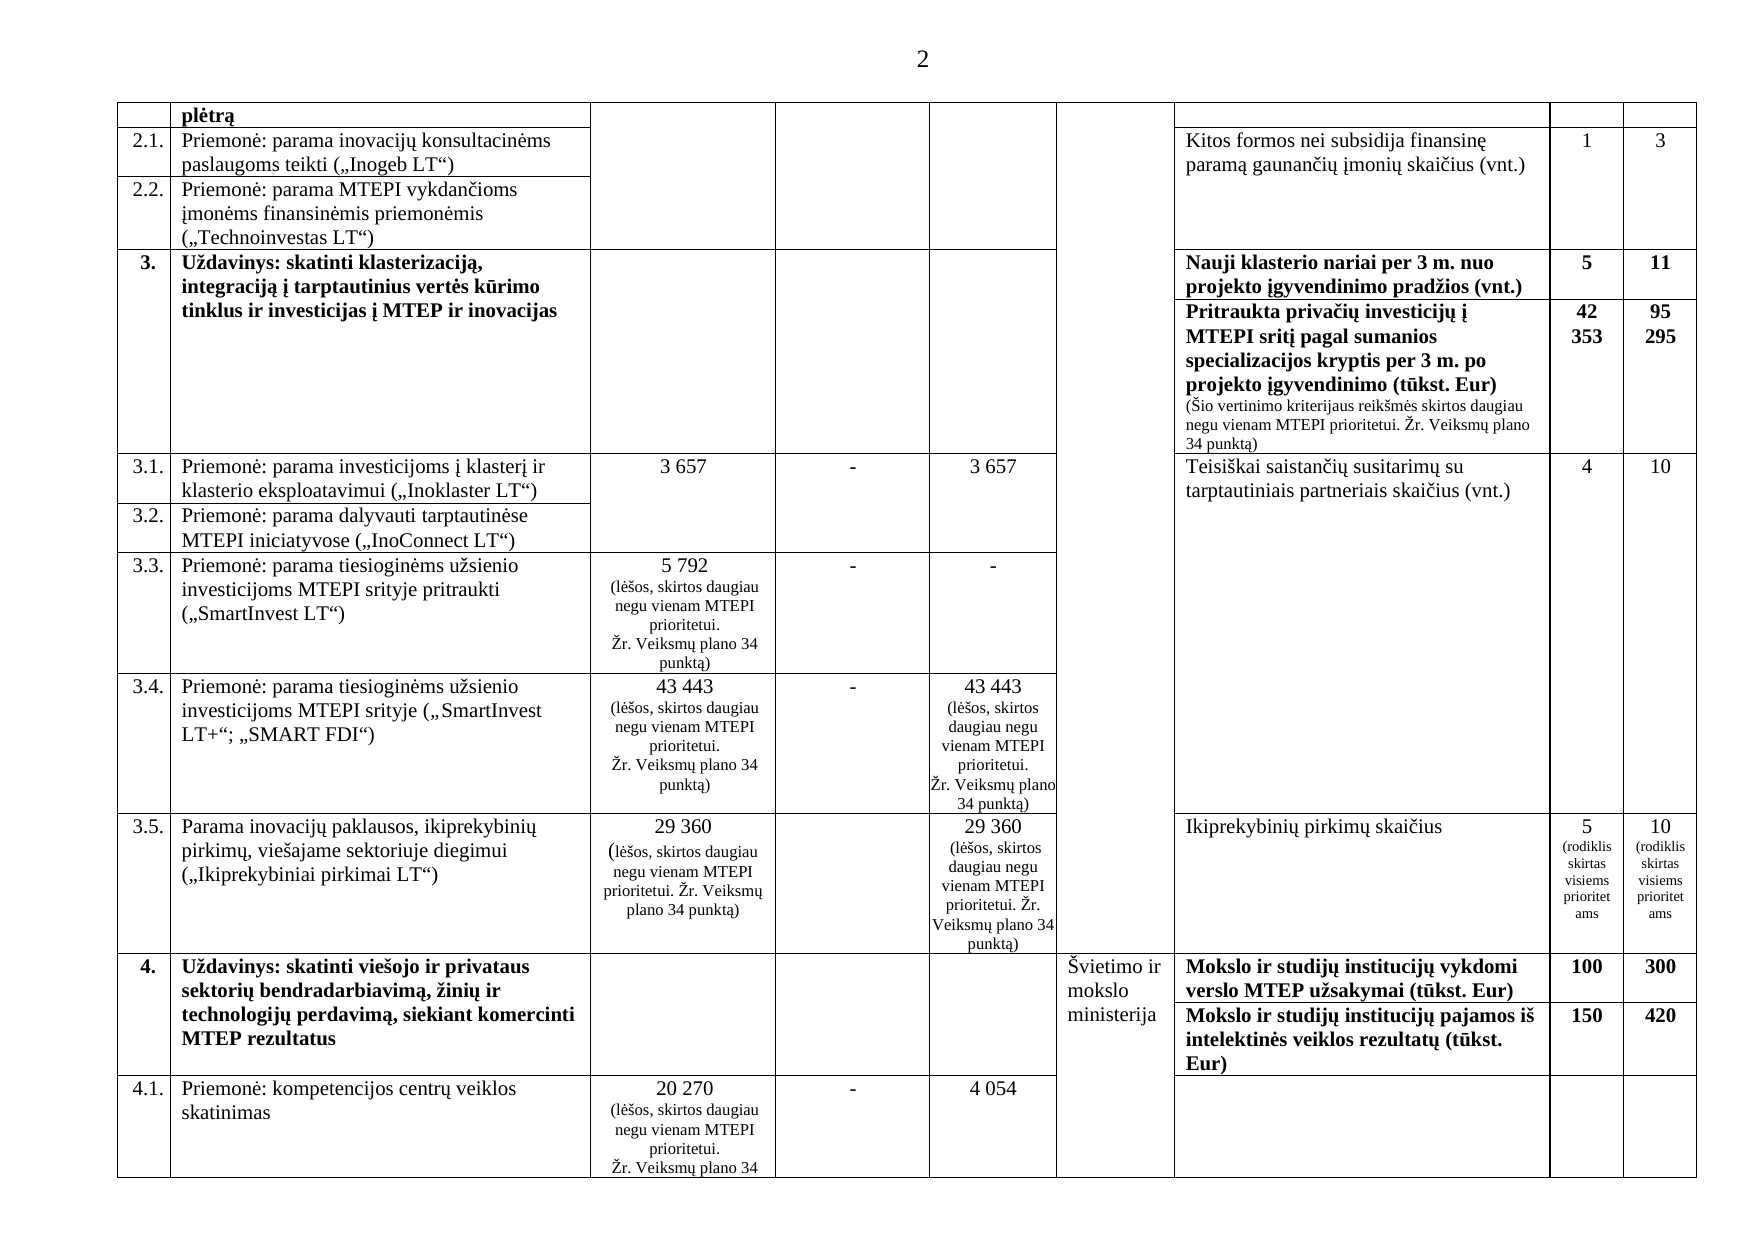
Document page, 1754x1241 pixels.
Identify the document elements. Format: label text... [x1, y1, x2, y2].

table_cell 3. [118, 250, 170, 453]
table_cell 1 [1551, 128, 1623, 249]
table_cell 10 [1624, 454, 1696, 813]
table_cell - [776, 553, 929, 672]
table_cell 11 [1624, 250, 1696, 298]
table_cell [1175, 1076, 1549, 1177]
table_cell 43 443 (lėšos, skirtos daugiau negu vienam MTEPI prioritetui. Žr. Veiksmų plano 34 punktą) [591, 674, 775, 813]
table_cell 2.1. [118, 128, 170, 176]
table_cell Priemonė: parama tiesioginėms užsienio investicijoms MTEPI srityje pritraukti („SmartInvest LT“) [171, 553, 590, 672]
table_cell [1624, 1076, 1696, 1177]
table_cell [118, 103, 170, 127]
table_cell [1175, 103, 1549, 127]
table_cell 420 [1624, 1003, 1696, 1075]
table_cell 100 [1551, 954, 1623, 1002]
table_cell 3 [1624, 128, 1696, 249]
table_cell Pritraukta privačių investicijų į MTEPI sritį pagal sumanios specializacijos kryptis per 3 m. po projekto įgyvendinimo (tūkst. Eur) (Šio vertinimo kriterijaus reikšmės skirtos daugiau negu vienam MTEPI prioritetui. Žr. Veiksmų plano 34 punktą) [1175, 300, 1549, 453]
table_cell [930, 103, 1056, 249]
table_cell 5 (rodiklis skirtas visiems prioritetams [1551, 814, 1623, 953]
table_cell 5 792 (lėšos, skirtos daugiau negu vienam MTEPI prioritetui. Žr. Veiksmų plano 34 punktą) [591, 553, 775, 672]
table_cell 95 295 [1624, 300, 1696, 453]
table_cell - [776, 454, 929, 552]
table_cell plėtrą [171, 103, 590, 127]
table_cell Priemonė: parama dalyvauti tarptautinėse MTEPI iniciatyvose („InoConnect LT“) [171, 504, 590, 552]
table_cell Uždavinys: skatinti klasterizaciją, integraciją į tarptautinius vertės kūrimo tinklus ir investicijas į MTEP ir inovacijas [171, 250, 590, 453]
table_cell Parama inovacijų paklausos, ikiprekybinių pirkimų, viešajame sektoriuje diegimui („Ikiprekybiniai pirkimai LT“) [171, 814, 590, 953]
table_cell 4 054 [930, 1076, 1056, 1177]
table_cell 5 [1551, 250, 1623, 298]
table_cell Švietimo ir mokslo ministerija [1057, 954, 1174, 1177]
table_cell 3 657 [930, 454, 1056, 552]
table_cell 3.3. [118, 553, 170, 672]
table_cell [591, 250, 775, 453]
table_cell [1624, 103, 1696, 127]
table_cell 29 360 (lėšos, skirtos daugiau negu vienam MTEPI prioritetui. Žr. Veiksmų plano 34 punktą) [930, 814, 1056, 953]
table_cell [591, 103, 775, 249]
table_cell [1551, 1076, 1623, 1177]
table_cell 3.4. [118, 674, 170, 813]
table_cell Mokslo ir studijų institucijų vykdomi verslo MTEP užsakymai (tūkst. Eur) [1175, 954, 1549, 1002]
table_cell [1551, 103, 1623, 127]
table_cell Uždavinys: skatinti viešojo ir privataus sektorių bendradarbiavimą, žinių ir technologijų perdavimą, siekiant komercinti MTEP rezultatus [171, 954, 590, 1075]
table_cell Priemonė: parama MTEPI vykdančioms įmonėms finansinėmis priemonėmis („Technoinvestas LT“) [171, 177, 590, 249]
table_cell Priemonė: kompetencijos centrų veiklos skatinimas [171, 1076, 590, 1177]
table_cell [1057, 103, 1174, 953]
table_cell 43 443 (lėšos, skirtos daugiau negu vienam MTEPI prioritetui. Žr. Veiksmų plano 34 punktą) [930, 674, 1056, 813]
table_cell Priemonė: parama inovacijų konsultacinėms paslaugoms teikti („Inogeb LT“) [171, 128, 590, 176]
table_cell 10 (rodiklis skirtas visiems prioritetams [1624, 814, 1696, 953]
table_cell [776, 954, 929, 1075]
table_cell 3.1. [118, 454, 170, 502]
table_cell 150 [1551, 1003, 1623, 1075]
table_cell [776, 814, 929, 953]
table_cell Ikiprekybinių pirkimų skaičius [1175, 814, 1549, 953]
table_cell [776, 250, 929, 453]
table_cell - [776, 1076, 929, 1177]
table_cell 4.1. [118, 1076, 170, 1177]
table_cell Priemonė: parama investicijoms į klasterį ir klasterio eksploatavimui („Inoklaster LT“) [171, 454, 590, 502]
table_cell 3 657 [591, 454, 775, 552]
table_cell - [776, 674, 929, 813]
table_cell 29 360 (lėšos, skirtos daugiau negu vienam MTEPI prioritetui. Žr. Veiksmų plano 34 punktą) [591, 814, 775, 953]
table_cell Priemonė: parama tiesioginėms užsienio investicijoms MTEPI srityje („SmartInvest LT+“; „SMART FDI“) [171, 674, 590, 813]
table_cell [930, 250, 1056, 453]
table_cell 3.2. [118, 504, 170, 552]
table_cell [591, 954, 775, 1075]
table_cell 300 [1624, 954, 1696, 1002]
table_cell - [776, 103, 929, 249]
table_cell 20 270 (lėšos, skirtos daugiau negu vienam MTEPI prioritetui. Žr. Veiksmų plano 34 [591, 1076, 775, 1177]
table_cell Kitos formos nei subsidija finansinę paramą gaunančių įmonių skaičius (vnt.) [1175, 128, 1549, 249]
table_cell [930, 954, 1056, 1075]
table_cell - [930, 553, 1056, 672]
table_cell 4. [118, 954, 170, 1075]
table_cell 4 [1551, 454, 1623, 813]
table_cell Nauji klasterio nariai per 3 m. nuo projekto įgyvendinimo pradžios (vnt.) [1175, 250, 1549, 298]
table_cell Teisiškai saistančių susitarimų su tarptautiniais partneriais skaičius (vnt.) [1175, 454, 1549, 813]
table_cell Mokslo ir studijų institucijų pajamos iš intelektinės veiklos rezultatų (tūkst. Eur) [1175, 1003, 1549, 1075]
table_cell 2.2. [118, 177, 170, 249]
table_cell 3.5. [118, 814, 170, 953]
table_cell 42 353 [1551, 300, 1623, 453]
